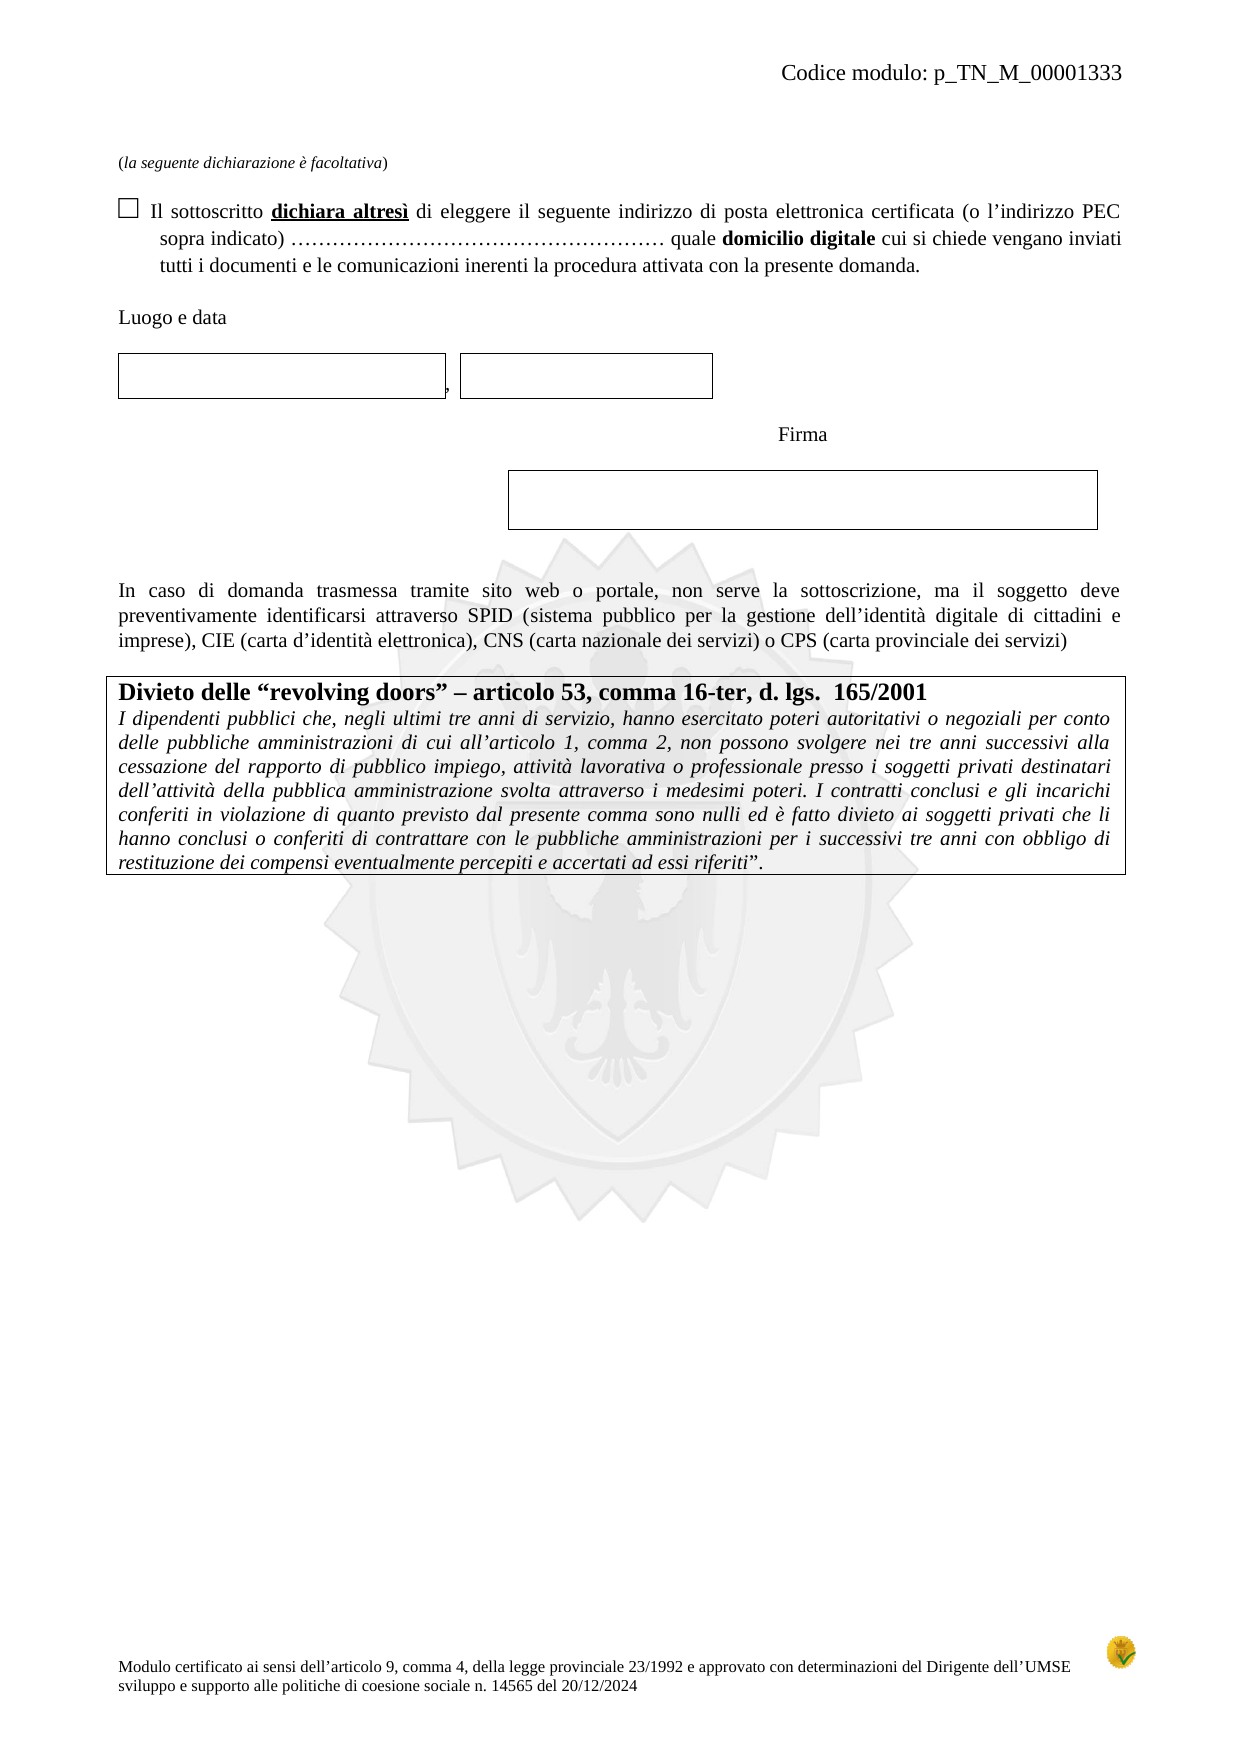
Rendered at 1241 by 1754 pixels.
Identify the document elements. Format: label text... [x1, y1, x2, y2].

table_header Divieto delle “revolving doors” – articolo 53, comma 16-ter, d. lgs. 165/2001 I dipendenti pubblici che, negli ultimi tre anni di servizio, hanno esercitato poteri autoritativi o negoziali per conto delle pubbliche amministrazioni di cui all’articolo 1, comma 2, non possono svolgere nei tre anni successivi alla cessazione del rapporto di pubblico impiego, attività lavorativa o professionale presso i soggetti privati destinatari dell’attività della pubblica amministrazione svolta attraverso i medesimi poteri. I contratti conclusi e gli incarichi conferiti in violazione di quanto previsto dal presente comma sono nulli ed è fatto divieto ai soggetti privati che li hanno conclusi o conferiti di contrattare con le pubbliche amministrazioni per i successivi tre anni con obbligo di restituzione dei compensi eventualmente percepiti e accertati ad essi riferiti”. [107, 677, 1125, 874]
picture [118, 875, 1137, 1695]
picture [118, 59, 1122, 153]
picture [118, 652, 1122, 676]
picture [118, 446, 1122, 577]
picture [118, 329, 1122, 353]
text Luogo e data [118, 305, 1122, 329]
text □ Il sottoscritto dichiara altresì di eleggere il seguente indirizzo di posta elettronica certificata (o l’indirizzo PEC sopra indicato) ……………………………………………… quale domicilio digitale cui si chiede vengano inviati tutti i documenti e le comunicazioni inerenti la procedura attivata con la presente domanda. [118, 196, 1122, 278]
picture [118, 278, 1122, 305]
text , [446, 353, 460, 398]
text In caso di domanda trasmessa tramite sito web o portale, non serve la sottoscrizione, ma il soggetto deve preventivamente identificarsi attraverso SPID (sistema pubblico per la gestione dell’identità digitale di cittadini e imprese), CIE (carta d’identità elettronica), CNS (carta nazionale dei servizi) o CPS (carta provinciale dei servizi) [118, 577, 1122, 652]
text (la seguente dichiarazione è facoltativa) [118, 153, 1122, 172]
text Firma [118, 422, 1122, 446]
picture [118, 398, 1122, 422]
picture [118, 172, 1122, 196]
text [713, 353, 1122, 398]
